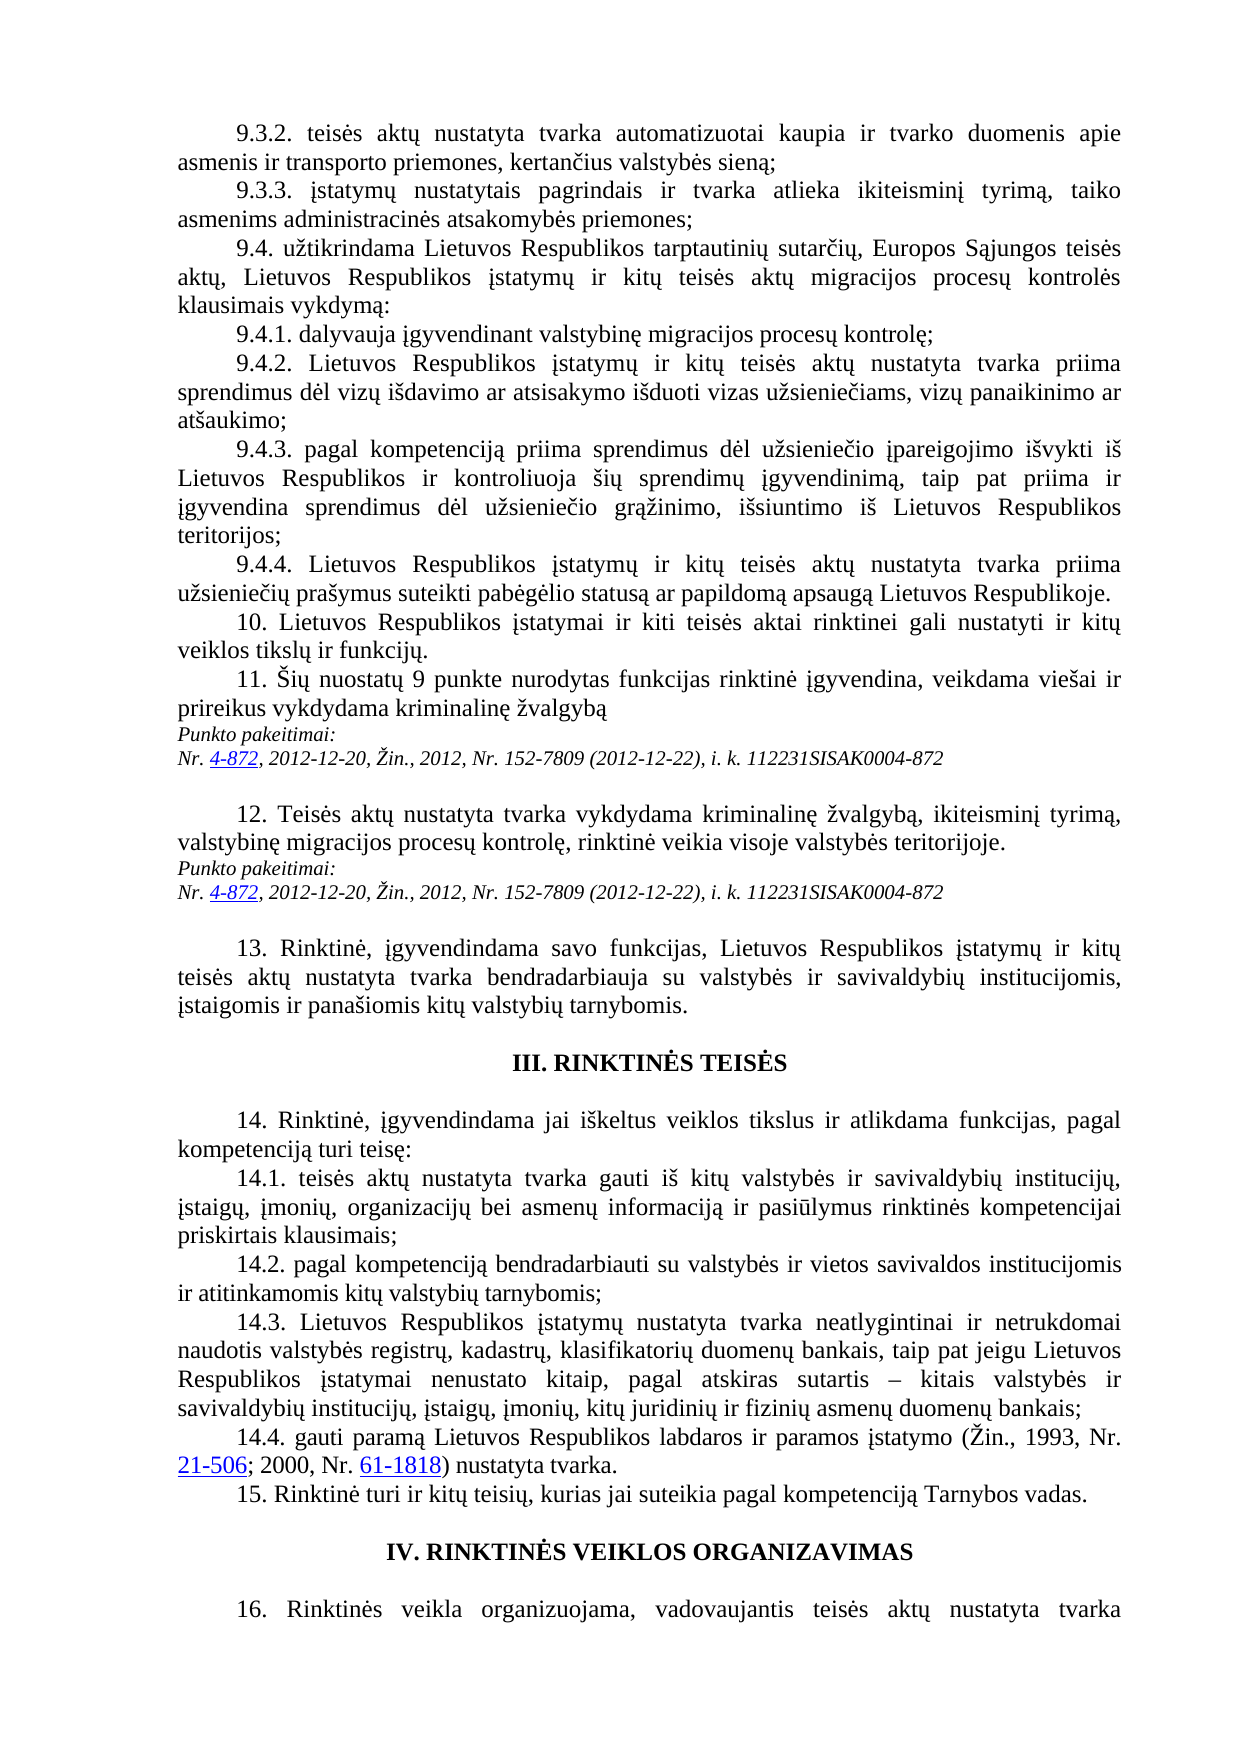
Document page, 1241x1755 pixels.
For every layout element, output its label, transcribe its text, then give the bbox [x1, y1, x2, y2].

text 9.4. užtikrindama Lietuvos Respublikos tarptautinių sutarčių, Europos Sąjungos teisės aktų, Lietuvos Respublikos įstatymų ir kitų teisės aktų migracijos procesų kontrolės klausimais vykdymą: [177, 233, 1122, 319]
text 13. Rinktinė, įgyvendindama savo funkcijas, Lietuvos Respublikos įstatymų ir kitų teisės aktų nustatyta tvarka bendradarbiauja su valstybės ir savivaldybių institucijomis, įstaigomis ir panašiomis kitų valstybių tarnybomis. [177, 933, 1122, 1019]
text Nr. 4-872, 2012-12-20, Žin., 2012, Nr. 152-7809 (2012-12-22), i. k. 112231SISAK0004-872 [177, 746, 1122, 770]
text Nr. 4-872, 2012-12-20, Žin., 2012, Nr. 152-7809 (2012-12-22), i. k. 112231SISAK0004-872 [177, 880, 1122, 904]
text 11. Šių nuostatų 9 punkte nurodytas funkcijas rinktinė įgyvendina, veikdama viešai ir prireikus vykdydama kriminalinę žvalgybą [177, 664, 1122, 722]
text 9.4.4. Lietuvos Respublikos įstatymų ir kitų teisės aktų nustatyta tvarka priima užsieniečių prašymus suteikti pabėgėlio statusą ar papildomą apsaugą Lietuvos Respublikoje. [177, 549, 1122, 607]
text 14.3. Lietuvos Respublikos įstatymų nustatyta tvarka neatlygintinai ir netrukdomai naudotis valstybės registrų, kadastrų, klasifikatorių duomenų bankais, taip pat jeigu Lietuvos Respublikos įstatymai nenustato kitaip, pagal atskiras sutartis – kitais valstybės ir savivaldybių institucijų, įstaigų, įmonių, kitų juridinių ir fizinių asmenų duomenų bankais; [177, 1307, 1122, 1422]
text 9.4.2. Lietuvos Respublikos įstatymų ir kitų teisės aktų nustatyta tvarka priima sprendimus dėl vizų išdavimo ar atsisakymo išduoti vizas užsieniečiams, vizų panaikinimo ar atšaukimo; [177, 348, 1122, 434]
text 14.2. pagal kompetenciją bendradarbiauti su valstybės ir vietos savivaldos institucijomis ir atitinkamomis kitų valstybių tarnybomis; [177, 1249, 1122, 1307]
text 9.4.3. pagal kompetenciją priima sprendimus dėl užsieniečio įpareigojimo išvykti iš Lietuvos Respublikos ir kontroliuoja šių sprendimų įgyvendinimą, taip pat priima ir įgyvendina sprendimus dėl užsieniečio grąžinimo, išsiuntimo iš Lietuvos Respublikos teritorijos; [177, 434, 1122, 549]
text 15. Rinktinė turi ir kitų teisių, kurias jai suteikia pagal kompetenciją Tarnybos vadas. [177, 1479, 1122, 1508]
text 14.1. teisės aktų nustatyta tvarka gauti iš kitų valstybės ir savivaldybių institucijų, įstaigų, įmonių, organizacijų bei asmenų informaciją ir pasiūlymus rinktinės kompetencijai priskirtais klausimais; [177, 1163, 1122, 1249]
text 9.3.3. įstatymų nustatytais pagrindais ir tvarka atlieka ikiteisminį tyrimą, taiko asmenims administracinės atsakomybės priemones; [177, 176, 1122, 233]
text 10. Lietuvos Respublikos įstatymai ir kiti teisės aktai rinktinei gali nustatyti ir kitų veiklos tikslų ir funkcijų. [177, 607, 1122, 664]
text Punkto pakeitimai: [177, 722, 1122, 746]
text III. RINKTINĖS TEISĖS [177, 1048, 1122, 1077]
text 9.4.1. dalyvauja įgyvendinant valstybinę migracijos procesų kontrolę; [177, 319, 1122, 348]
text IV. RINKTINĖS VEIKLOS ORGANIZAVIMAS [177, 1537, 1122, 1566]
text 12. Teisės aktų nustatyta tvarka vykdydama kriminalinę žvalgybą, ikiteisminį tyrimą, valstybinę migracijos procesų kontrolę, rinktinė veikia visoje valstybės teritorijoje. [177, 799, 1122, 856]
text 14.4. gauti paramą Lietuvos Respublikos labdaros ir paramos įstatymo (Žin., 1993, Nr. 21-506; 2000, Nr. 61-1818) nustatyta tvarka. [177, 1422, 1122, 1479]
text 9.3.2. teisės aktų nustatyta tvarka automatizuotai kaupia ir tvarko duomenis apie asmenis ir transporto priemones, kertančius valstybės sieną; [177, 118, 1122, 176]
text 16. Rinktinės veikla organizuojama, vadovaujantis teisės aktų nustatyta tvarka [177, 1594, 1122, 1623]
text 14. Rinktinė, įgyvendindama jai iškeltus veiklos tikslus ir atlikdama funkcijas, pagal kompetenciją turi teisę: [177, 1106, 1122, 1163]
text Punkto pakeitimai: [177, 856, 1122, 880]
